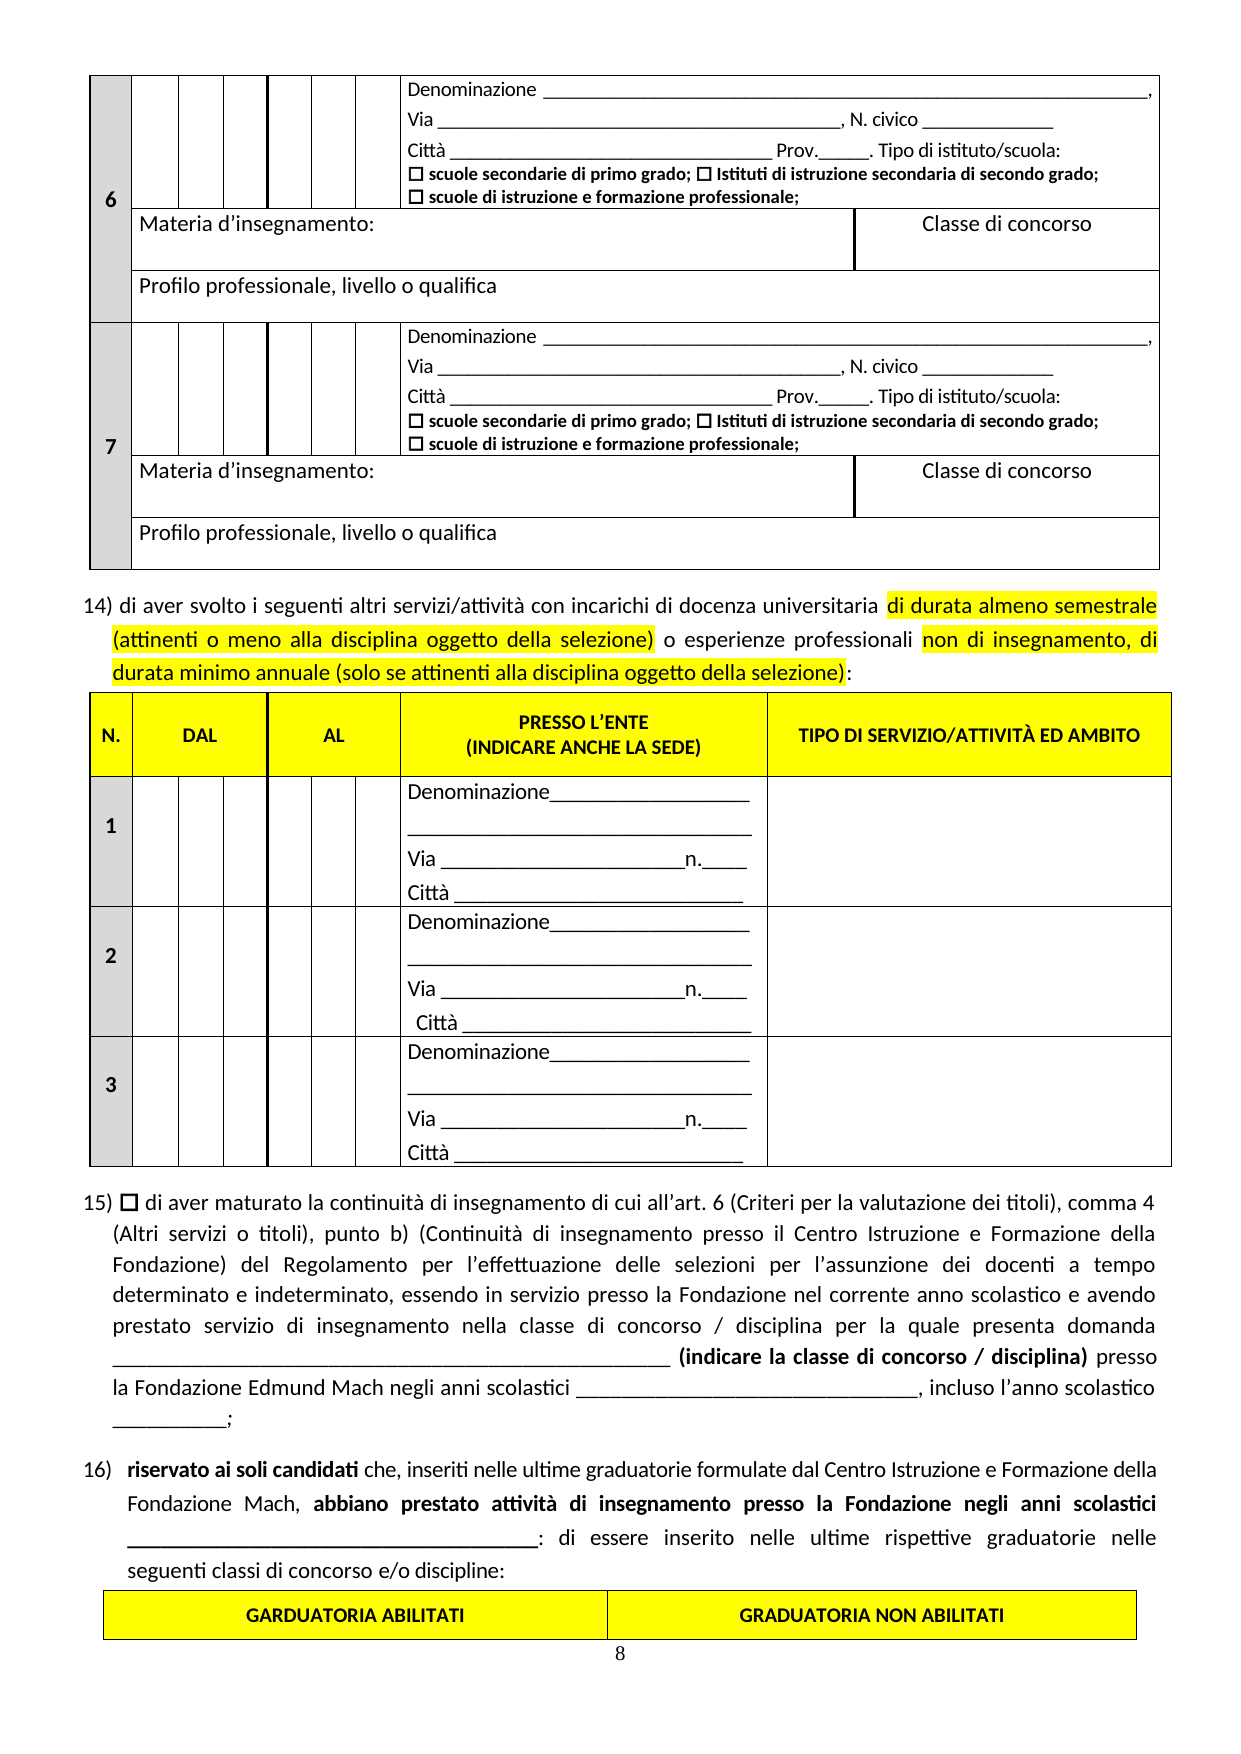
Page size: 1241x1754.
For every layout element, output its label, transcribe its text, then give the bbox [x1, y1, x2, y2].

table_cell 3 [91, 1037, 132, 1166]
table_cell 1 [91, 777, 132, 906]
table_cell [179, 777, 223, 906]
table_cell Profilo professionale, livello o qualifica [132, 518, 1159, 569]
table_cell [356, 907, 400, 1036]
table_cell Denominazione_________________________________________________ Via ______________________n.____ Città __________________________ [401, 1037, 767, 1166]
table_cell [132, 76, 178, 208]
table_cell 6 [91, 76, 131, 322]
table_header N. [91, 693, 132, 776]
table_cell Denominazione ____________________________________________________________, Via ________________________________________, N. civico _____________ Città ________________________________ Prov._____. Tipo di istituto/scuola:  scuole secondarie di primo grado;  Istituti di istruzione secondaria di secondo grado;  scuole di istruzione e formazione professionale; [401, 323, 1159, 455]
table_cell Materia d’insegnamento: [132, 209, 853, 270]
table_cell 7 [91, 323, 131, 569]
text 15)  di aver maturato la continuità di insegnamento di cui all’art. 6 (Criteri per la valutazione dei titoli), comma 4 (Altri servizi o titoli), punto b) (Continuità di insegnamento presso il Centro Istruzione e Formazione della Fondazione) del Regolamento per l’effettuazione delle selezioni per l’assunzione dei docenti a tempo determinato e indeterminato, essendo in servizio presso la Fondazione nel corrente anno scolastico e avendo prestato servizio di insegnamento nella classe di concorso / disciplina per la quale presenta domanda _________________________________________________ (indicare la classe di concorso / disciplina) presso la Fondazione Edmund Mach negli anni scolastici ______________________________, incluso l’anno scolastico __________; [83, 1188, 1157, 1431]
table_cell [269, 76, 311, 208]
table_cell [133, 1037, 178, 1166]
table_header DAL [133, 693, 266, 776]
table_cell [133, 907, 178, 1036]
table_header TIPO DI SERVIZIO/ATTIVITÀ ED AMBITO [768, 693, 1171, 776]
table_cell [269, 1037, 311, 1166]
table_cell [768, 777, 1171, 906]
table_cell [356, 76, 400, 208]
table_cell [179, 323, 223, 455]
table_cell Classe di concorso [856, 209, 1159, 270]
table_cell Denominazione_________________________________________________ Via ______________________n.____ Città __________________________ [401, 777, 767, 906]
table_cell [768, 1037, 1171, 1166]
table_cell [356, 1037, 400, 1166]
table_cell [269, 323, 311, 455]
table_cell [312, 1037, 355, 1166]
table_cell [312, 907, 355, 1036]
table_cell [133, 777, 178, 906]
table_cell Denominazione_________________________________________________ Via ______________________n.____ Città __________________________ [401, 907, 767, 1036]
table_cell [312, 777, 355, 906]
table_cell [224, 777, 266, 906]
text 16) riservato ai soli candidati che, inseriti nelle ultime graduatorie formulate dal Centro Istruzione e Formazione della Fondazione Mach, abbiano prestato attività di insegnamento presso la Fondazione negli anni scolastici _____________________________________: di essere inserito nelle ultime rispettive graduatorie nelle seguenti classi di concorso e/o discipline: [83, 1456, 1157, 1584]
table_cell [179, 76, 223, 208]
table_header PRESSO L’ENTE (INDICARE ANCHE LA SEDE) [401, 693, 767, 776]
table_cell Materia d’insegnamento: [132, 456, 853, 517]
table_cell [356, 323, 400, 455]
table_cell [224, 907, 266, 1036]
text 14) di aver svolto i seguenti altri servizi/attività con incarichi di docenza universitaria di durata almeno semestrale (attinenti o meno alla disciplina oggetto della selezione) o esperienze professionali non di insegnamento, di durata minimo annuale (solo se attinenti alla disciplina oggetto della selezione): [83, 591, 1157, 686]
table_cell [312, 76, 355, 208]
table_cell [768, 907, 1171, 1036]
table_cell [179, 1037, 223, 1166]
table_cell [179, 907, 223, 1036]
table_header AL [269, 693, 400, 776]
table_cell Classe di concorso [856, 456, 1159, 517]
table_cell [132, 323, 178, 455]
table_cell [224, 76, 266, 208]
table_header GRADUATORIA NON ABILITATI [608, 1591, 1136, 1639]
table_cell [224, 1037, 266, 1166]
table_cell [224, 323, 266, 455]
table_cell 2 [91, 907, 132, 1036]
table_cell Profilo professionale, livello o qualifica [132, 271, 1159, 322]
table_cell [269, 777, 311, 906]
table_cell [356, 777, 400, 906]
table_cell [312, 323, 355, 455]
table_cell [269, 907, 311, 1036]
table_cell Denominazione ____________________________________________________________, Via ________________________________________, N. civico _____________ Città ________________________________ Prov._____. Tipo di istituto/scuola:  scuole secondarie di primo grado;  Istituti di istruzione secondaria di secondo grado;  scuole di istruzione e formazione professionale; [401, 76, 1159, 208]
table_header GARDUATORIA ABILITATI [104, 1591, 607, 1639]
